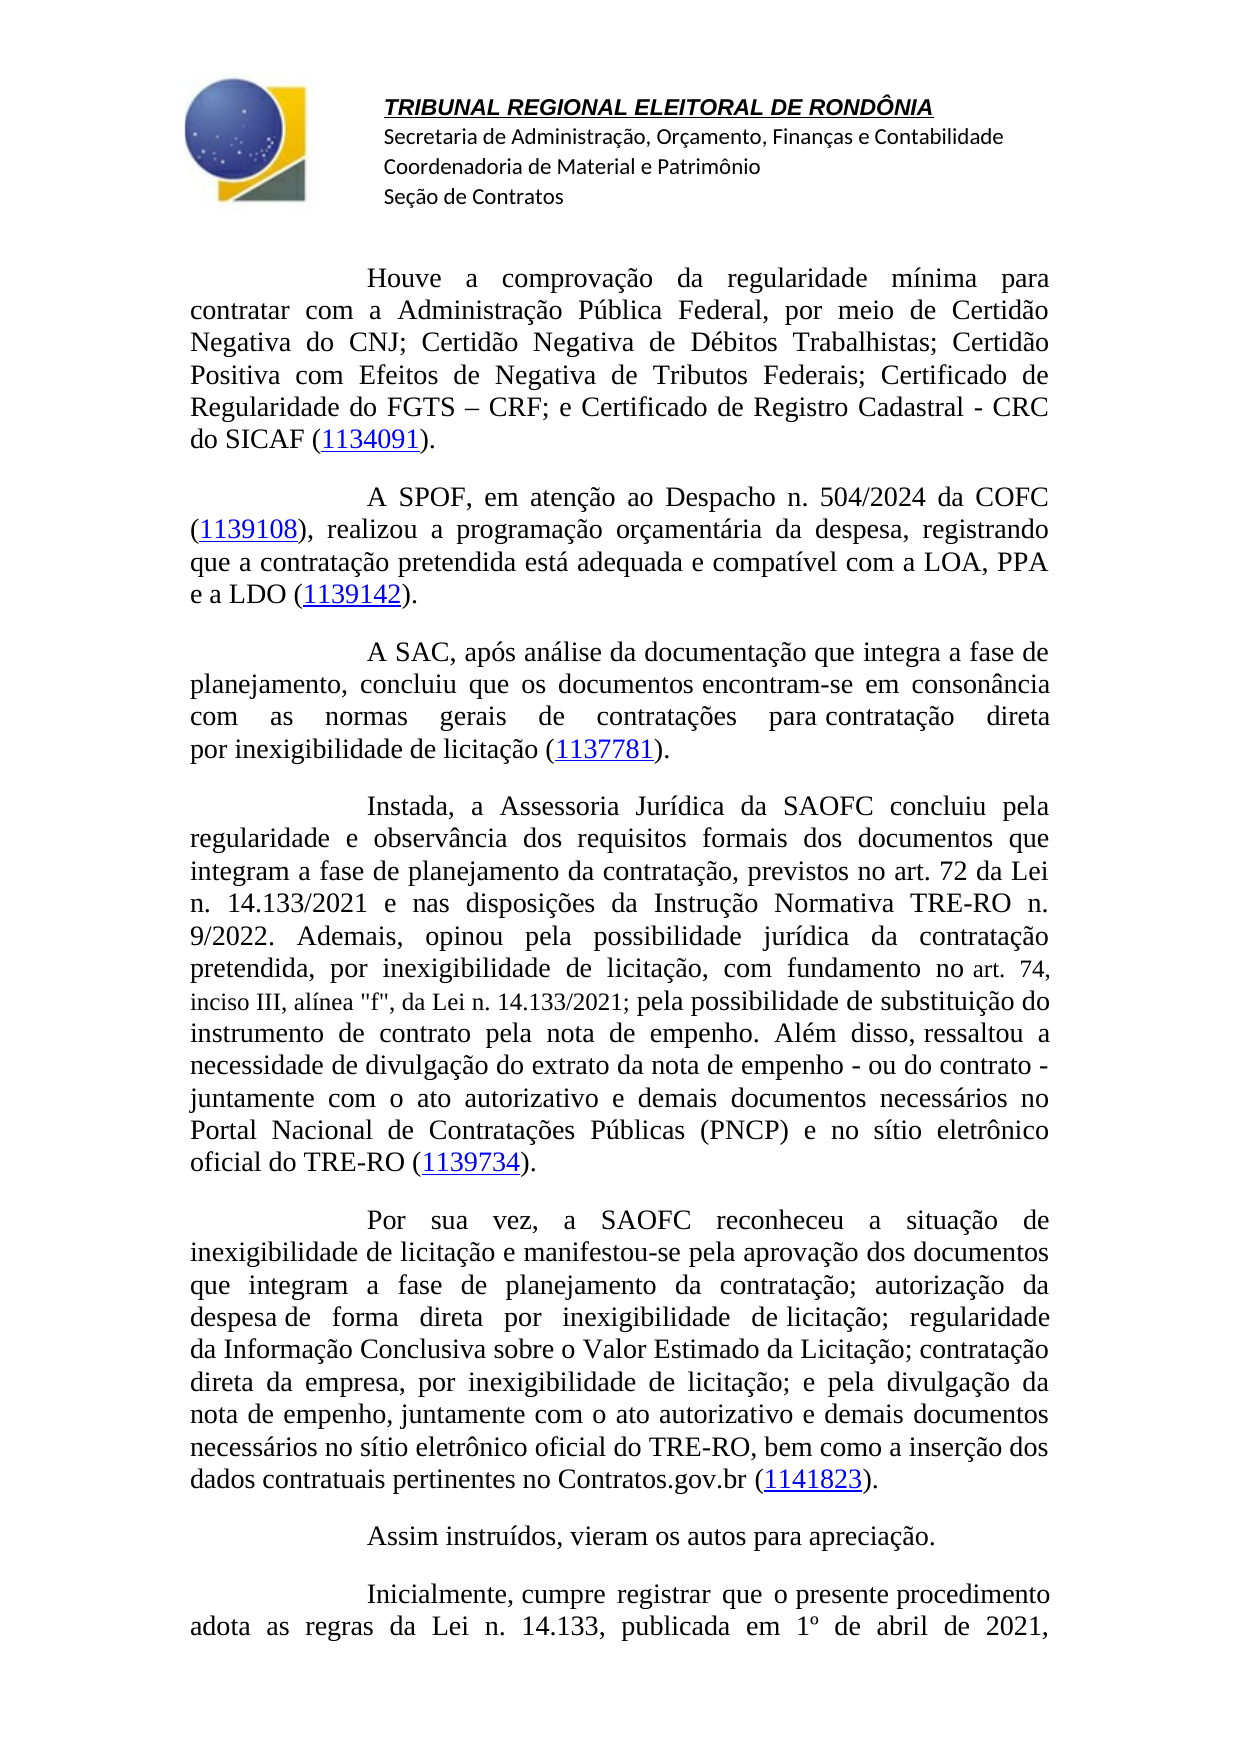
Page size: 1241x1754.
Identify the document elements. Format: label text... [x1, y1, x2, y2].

text A SAC, após análise da documentação que integra a fase de planejamento, concluiu que os documentos encontram-se em consonância com as normas gerais de contratações para contratação direta por inexigibilidade de licitação (1137781). [190, 634, 1051, 764]
text Por sua vez, a SAOFC reconheceu a situação de inexigibilidade de licitação e manifestou-se pela aprovação dos documentos que integram a fase de planejamento da contratação; autorização da despesa de forma direta por inexigibilidade de licitação; regularidade da Informação Conclusiva sobre o Valor Estimado da Licitação; contratação direta da empresa, por inexigibilidade de licitação; e pela divulgação da nota de empenho, juntamente com o ato autorizativo e demais documentos necessários no sítio eletrônico oficial do TRE-RO, bem como a inserção dos dados contratuais pertinentes no Contratos.gov.br (1141823). [190, 1203, 1051, 1494]
text Assim instruídos, vieram os autos para apreciação. [190, 1519, 1051, 1552]
text Instada, a Assessoria Jurídica da SAOFC concluiu pela regularidade e observância dos requisitos formais dos documentos que integram a fase de planejamento da contratação, previstos no art. 72 da Lei n. 14.133/2021 e nas disposições da Instrução Normativa TRE-RO n. 9/2022. Ademais, opinou pela possibilidade jurídica da contratação pretendida, por inexigibilidade de licitação, com fundamento no art. 74, inciso III, alínea "f", da Lei n. 14.133/2021; pela possibilidade de substituição do instrumento de contrato pela nota de empenho. Além disso, ressaltou a necessidade de divulgação do extrato da nota de empenho - ou do contrato - juntamente com o ato autorizativo e demais documentos necessários no Portal Nacional de Contratações Públicas (PNCP) e no sítio eletrônico oficial do TRE-RO (1139734). [190, 789, 1051, 1178]
text Inicialmente, cumpre registrar que o presente procedimento adota as regras da Lei n. 14.133, publicada em 1º de abril de 2021, [190, 1577, 1051, 1642]
text Houve a comprovação da regularidade mínima para contratar com a Administração Pública Federal, por meio de Certidão Negativa do CNJ; Certidão Negativa de Débitos Trabalhistas; Certidão Positiva com Efeitos de Negativa de Tributos Federais; Certificado de Regularidade do FGTS – CRF; e Certificado de Registro Cadastral - CRC do SICAF (1134091). [190, 261, 1051, 455]
text A SPOF, em atenção ao Despacho n. 504/2024 da COFC (1139108), realizou a programação orçamentária da despesa, registrando que a contratação pretendida está adequada e compatível com a LOA, PPA e a LDO (1139142). [190, 480, 1051, 609]
